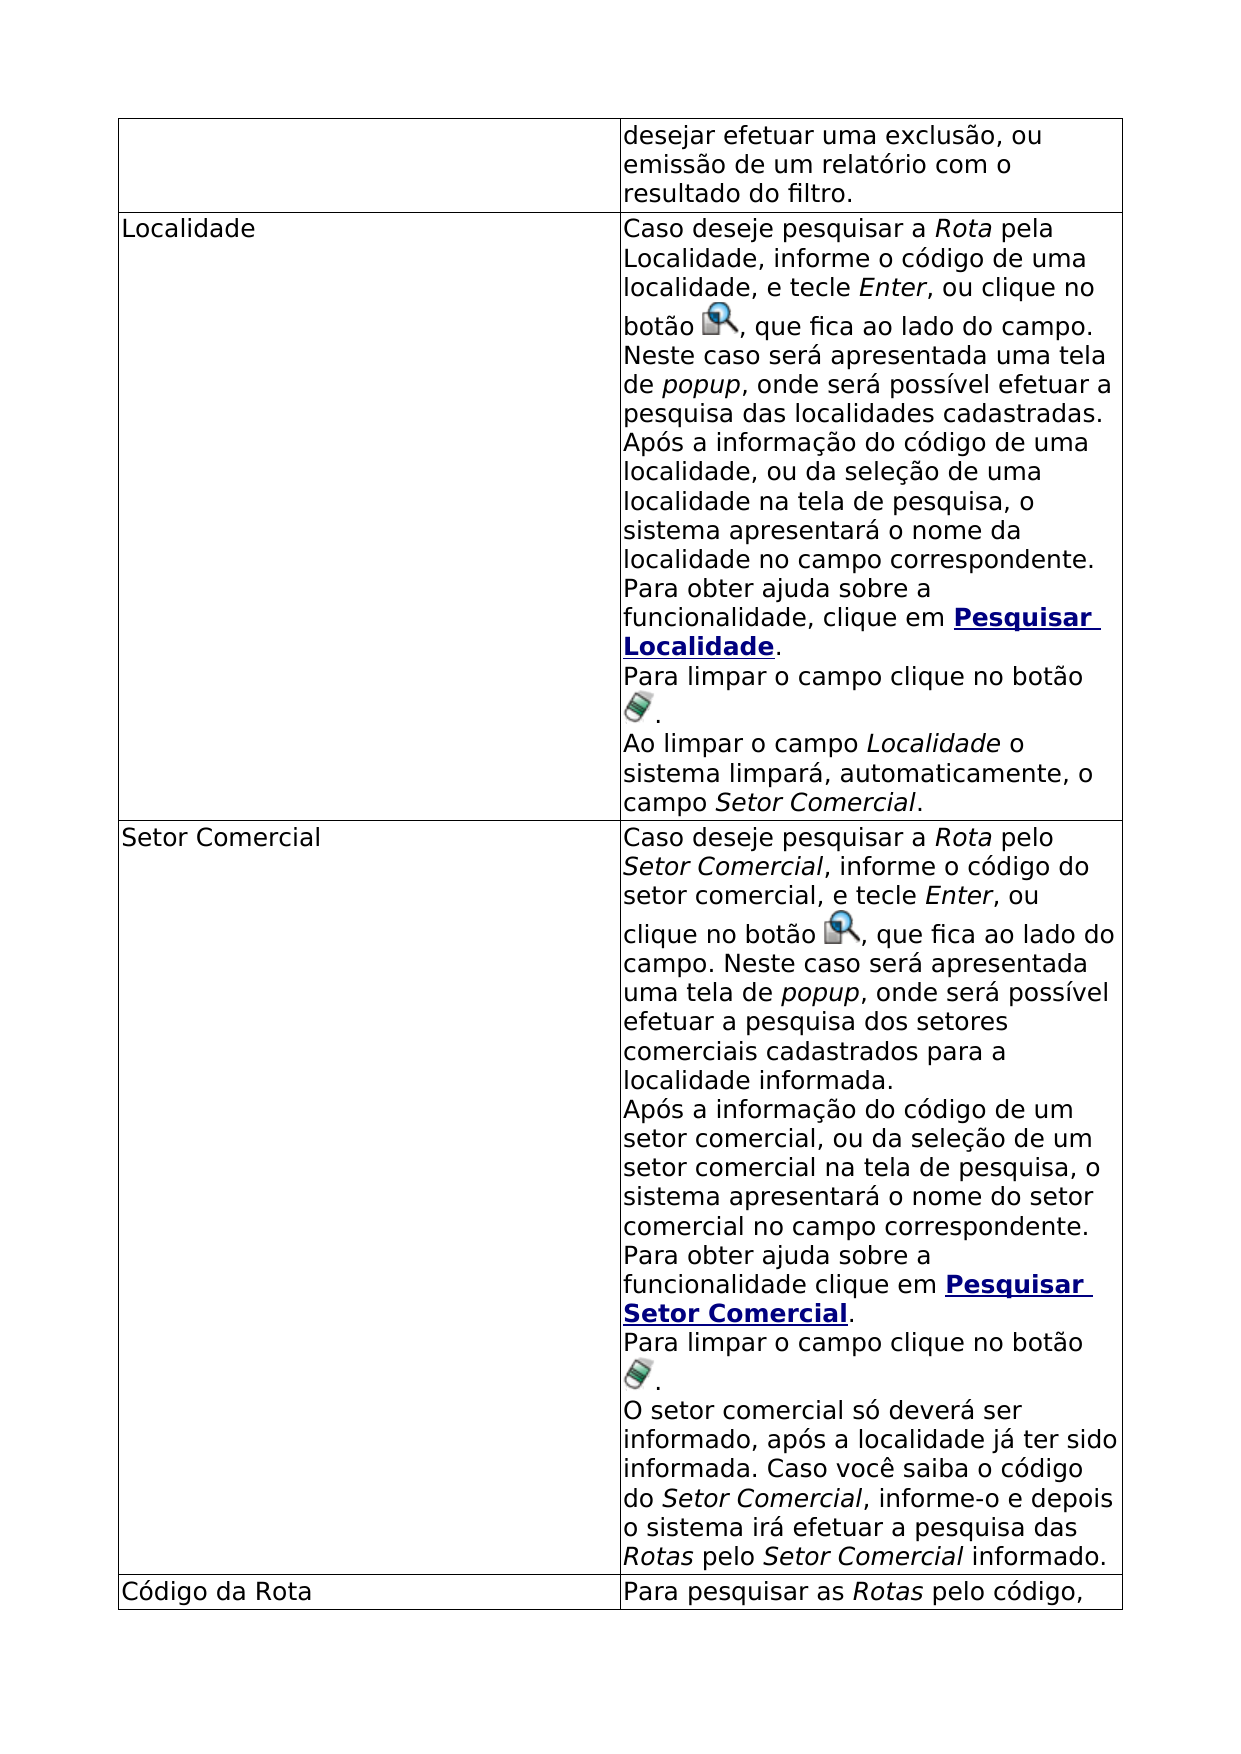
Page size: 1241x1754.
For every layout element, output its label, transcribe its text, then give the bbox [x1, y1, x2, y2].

table_cell Caso deseje pesquisar a Rota pela Localidade, informe o código de uma localidade, e tecle Enter, ou clique no botão , que fica ao lado do campo. Neste caso será apresentada uma tela de popup, onde será possível efetuar a pesquisa das localidades cadastradas. Após a informação do código de uma localidade, ou da seleção de uma localidade na tela de pesquisa, o sistema apresentará o nome da localidade no campo correspondente. Para obter ajuda sobre a funcionalidade, clique em Pesquisar Localidade. Para limpar o campo clique no botão . Ao limpar o campo Localidade o sistema limpará, automaticamente, o campo Setor Comercial. [621, 213, 1122, 820]
table_cell Localidade [119, 213, 620, 820]
table_cell Código da Rota [119, 1575, 620, 1609]
picture [622, 690, 655, 724]
table_cell Setor Comercial [119, 821, 620, 1574]
table_cell [119, 119, 620, 212]
table_cell Caso deseje pesquisar a Rota pelo Setor Comercial, informe o código do setor comercial, e tecle Enter, ou clique no botão , que fica ao lado do campo. Neste caso será apresentada uma tela de popup, onde será possível efetuar a pesquisa dos setores comerciais cadastrados para a localidade informada. Após a informação do código de um setor comercial, ou da seleção de um setor comercial na tela de pesquisa, o sistema apresentará o nome do setor comercial no campo correspondente. Para obter ajuda sobre a funcionalidade clique em Pesquisar Setor Comercial. Para limpar o campo clique no botão . O setor comercial só deverá ser informado, após a localidade já ter sido informada. Caso você saiba o código do Setor Comercial, informe-o e depois o sistema irá efetuar a pesquisa das Rotas pelo Setor Comercial informado. [621, 821, 1122, 1574]
table_cell Para pesquisar as Rotas pelo código, [621, 1575, 1122, 1609]
picture [702, 302, 739, 335]
picture [824, 910, 861, 944]
picture [622, 1357, 655, 1391]
table_cell desejar efetuar uma exclusão, ou emissão de um relatório com o resultado do filtro. [621, 119, 1122, 212]
